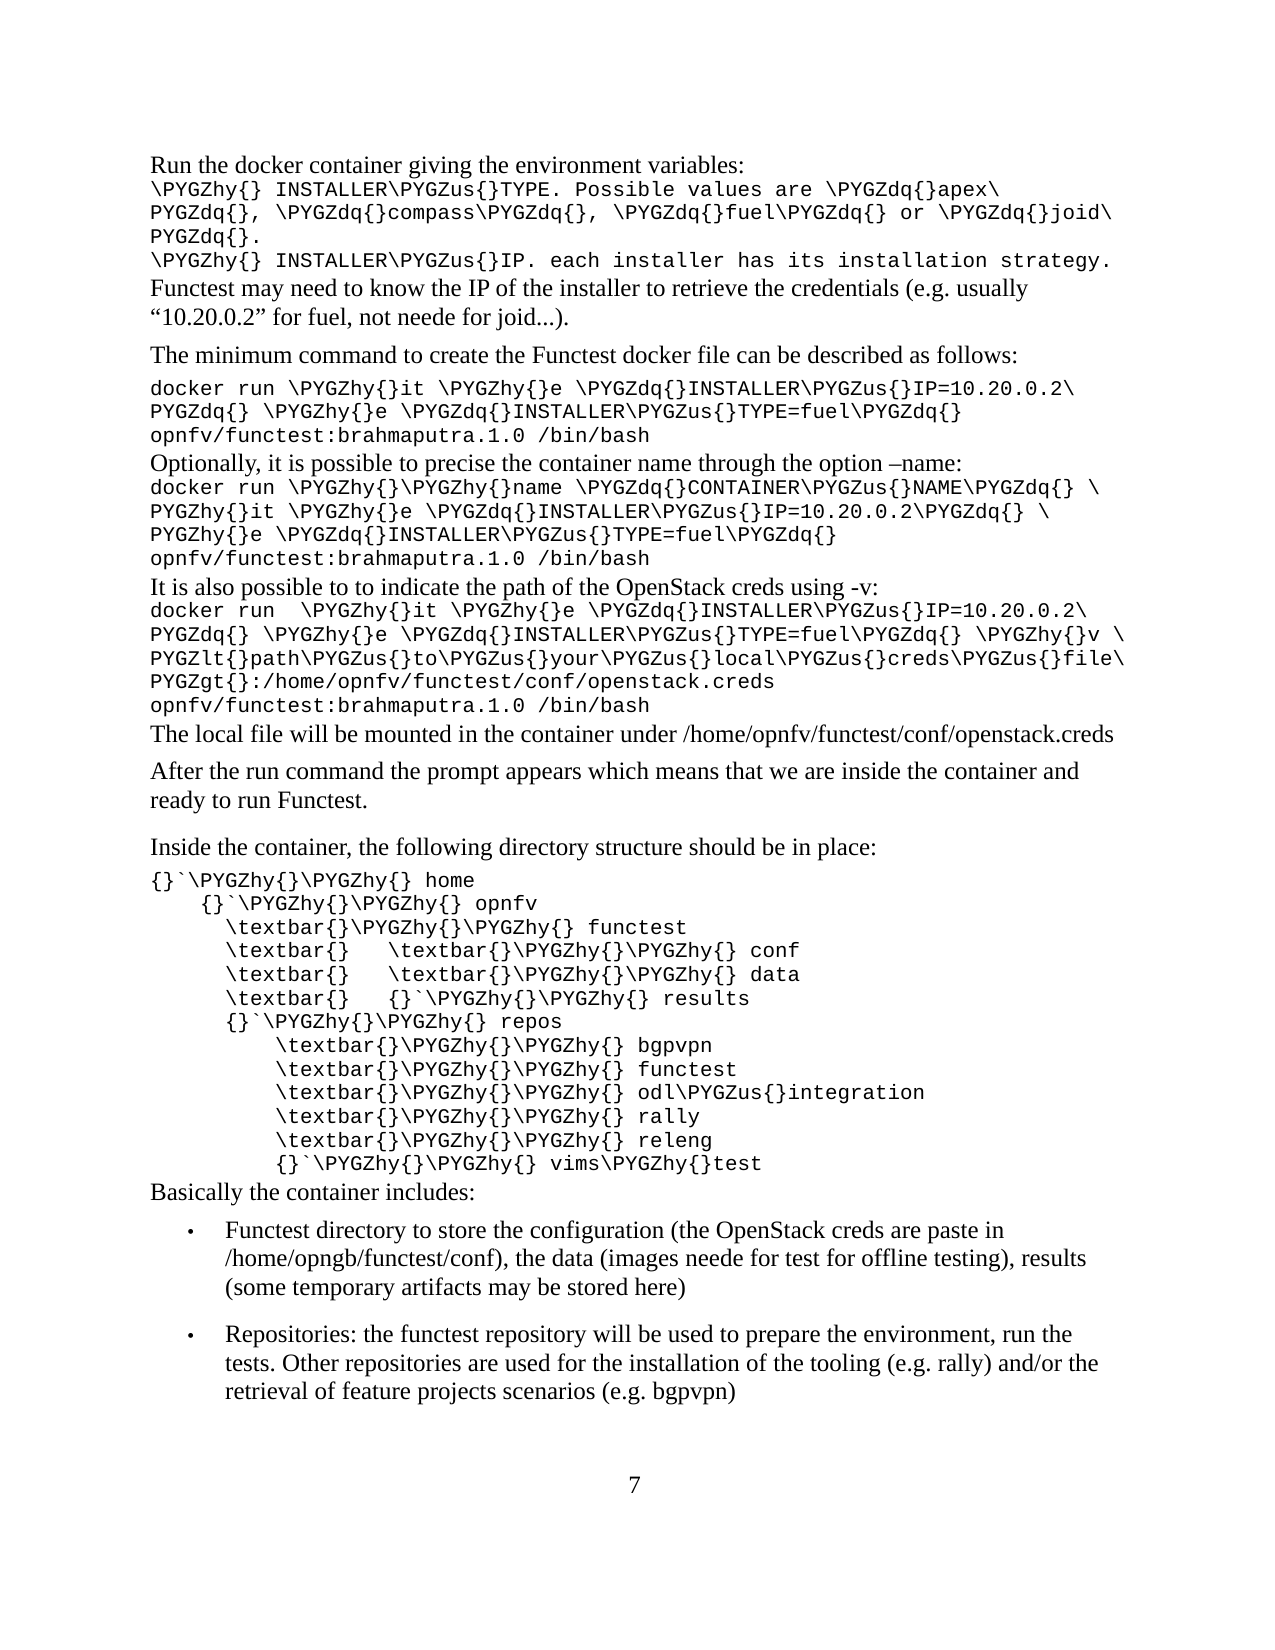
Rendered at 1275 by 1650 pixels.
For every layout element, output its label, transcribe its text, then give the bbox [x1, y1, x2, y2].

text {}`\PYGZhy{}\PYGZhy{} vims\PYGZhy{}test [150, 1153, 1125, 1177]
text {}`\PYGZhy{}\PYGZhy{} repos [150, 1011, 1125, 1035]
text \textbar{} {}`\PYGZhy{}\PYGZhy{} results [150, 988, 1125, 1011]
list Functest directory to store the configuration (the OpenStack creds are paste in /home/opngb/functest/conf), the data (images neede for test for offline testing), results (some temporary artifacts may be stored here) [187, 1215, 1125, 1301]
text Run the docker container giving the environment variables: [150, 150, 1125, 179]
text The local file will be mounted in the container under /home/opnfv/functest/conf/openstack.creds [150, 719, 1125, 747]
text \PYGZhy{} INSTALLER\PYGZus{}IP. each installer has its installation strategy. [150, 250, 1125, 273]
text \textbar{}\PYGZhy{}\PYGZhy{} odl\PYGZus{}integration [150, 1082, 1125, 1106]
text docker run \PYGZhy{}it \PYGZhy{}e \PYGZdq{}INSTALLER\PYGZus{}IP=10.20.0.2\PYGZdq{} \PYGZhy{}e \PYGZdq{}INSTALLER\PYGZus{}TYPE=fuel\PYGZdq{} opnfv/functest:brahmaputra.1.0 /bin/bash [150, 377, 1125, 448]
text \textbar{} \textbar{}\PYGZhy{}\PYGZhy{} data [150, 964, 1125, 988]
text After the run command the prompt appears which means that we are inside the container and ready to run Functest. [150, 756, 1125, 814]
text Functest may need to know the IP of the installer to retrieve the credentials (e.g. usually “10.20.0.2” for fuel, not neede for joid...). [150, 273, 1125, 331]
text \textbar{}\PYGZhy{}\PYGZhy{} functest [150, 1059, 1125, 1082]
text \textbar{}\PYGZhy{}\PYGZhy{} functest [150, 917, 1125, 941]
text Optionally, it is possible to precise the container name through the option –name: [150, 448, 1125, 477]
text It is also possible to to indicate the path of the OpenStack creds using -v: [150, 572, 1125, 601]
text \textbar{} \textbar{}\PYGZhy{}\PYGZhy{} conf [150, 941, 1125, 964]
list Repositories: the functest repository will be used to prepare the environment, run the tests. Other repositories are used for the installation of the tooling (e.g. rally) and/or the retrieval of feature projects scenarios (e.g. bgpvpn) [187, 1319, 1125, 1405]
text \textbar{}\PYGZhy{}\PYGZhy{} releng [150, 1130, 1125, 1153]
text \textbar{}\PYGZhy{}\PYGZhy{} bgpvpn [150, 1035, 1125, 1059]
text Basically the container includes: [150, 1177, 1125, 1206]
text {}`\PYGZhy{}\PYGZhy{} opnfv [150, 893, 1125, 917]
text docker run \PYGZhy{}\PYGZhy{}name \PYGZdq{}CONTAINER\PYGZus{}NAME\PYGZdq{} \PYGZhy{}it \PYGZhy{}e \PYGZdq{}INSTALLER\PYGZus{}IP=10.20.0.2\PYGZdq{} \PYGZhy{}e \PYGZdq{}INSTALLER\PYGZus{}TYPE=fuel\PYGZdq{} opnfv/functest:brahmaputra.1.0 /bin/bash [150, 477, 1125, 572]
text \textbar{}\PYGZhy{}\PYGZhy{} rally [150, 1106, 1125, 1130]
text \PYGZhy{} INSTALLER\PYGZus{}TYPE. Possible values are \PYGZdq{}apex\PYGZdq{}, \PYGZdq{}compass\PYGZdq{}, \PYGZdq{}fuel\PYGZdq{} or \PYGZdq{}joid\PYGZdq{}. [150, 179, 1125, 250]
text {}`\PYGZhy{}\PYGZhy{} home [150, 869, 1125, 893]
text docker run \PYGZhy{}it \PYGZhy{}e \PYGZdq{}INSTALLER\PYGZus{}IP=10.20.0.2\PYGZdq{} \PYGZhy{}e \PYGZdq{}INSTALLER\PYGZus{}TYPE=fuel\PYGZdq{} \PYGZhy{}v \PYGZlt{}path\PYGZus{}to\PYGZus{}your\PYGZus{}local\PYGZus{}creds\PYGZus{}file\PYGZgt{}:/home/opnfv/functest/conf/openstack.creds opnfv/functest:brahmaputra.1.0 /bin/bash [150, 601, 1125, 719]
text The minimum command to create the Functest docker file can be described as follows: [150, 340, 1125, 368]
text Inside the container, the following directory structure should be in place: [150, 832, 1125, 861]
